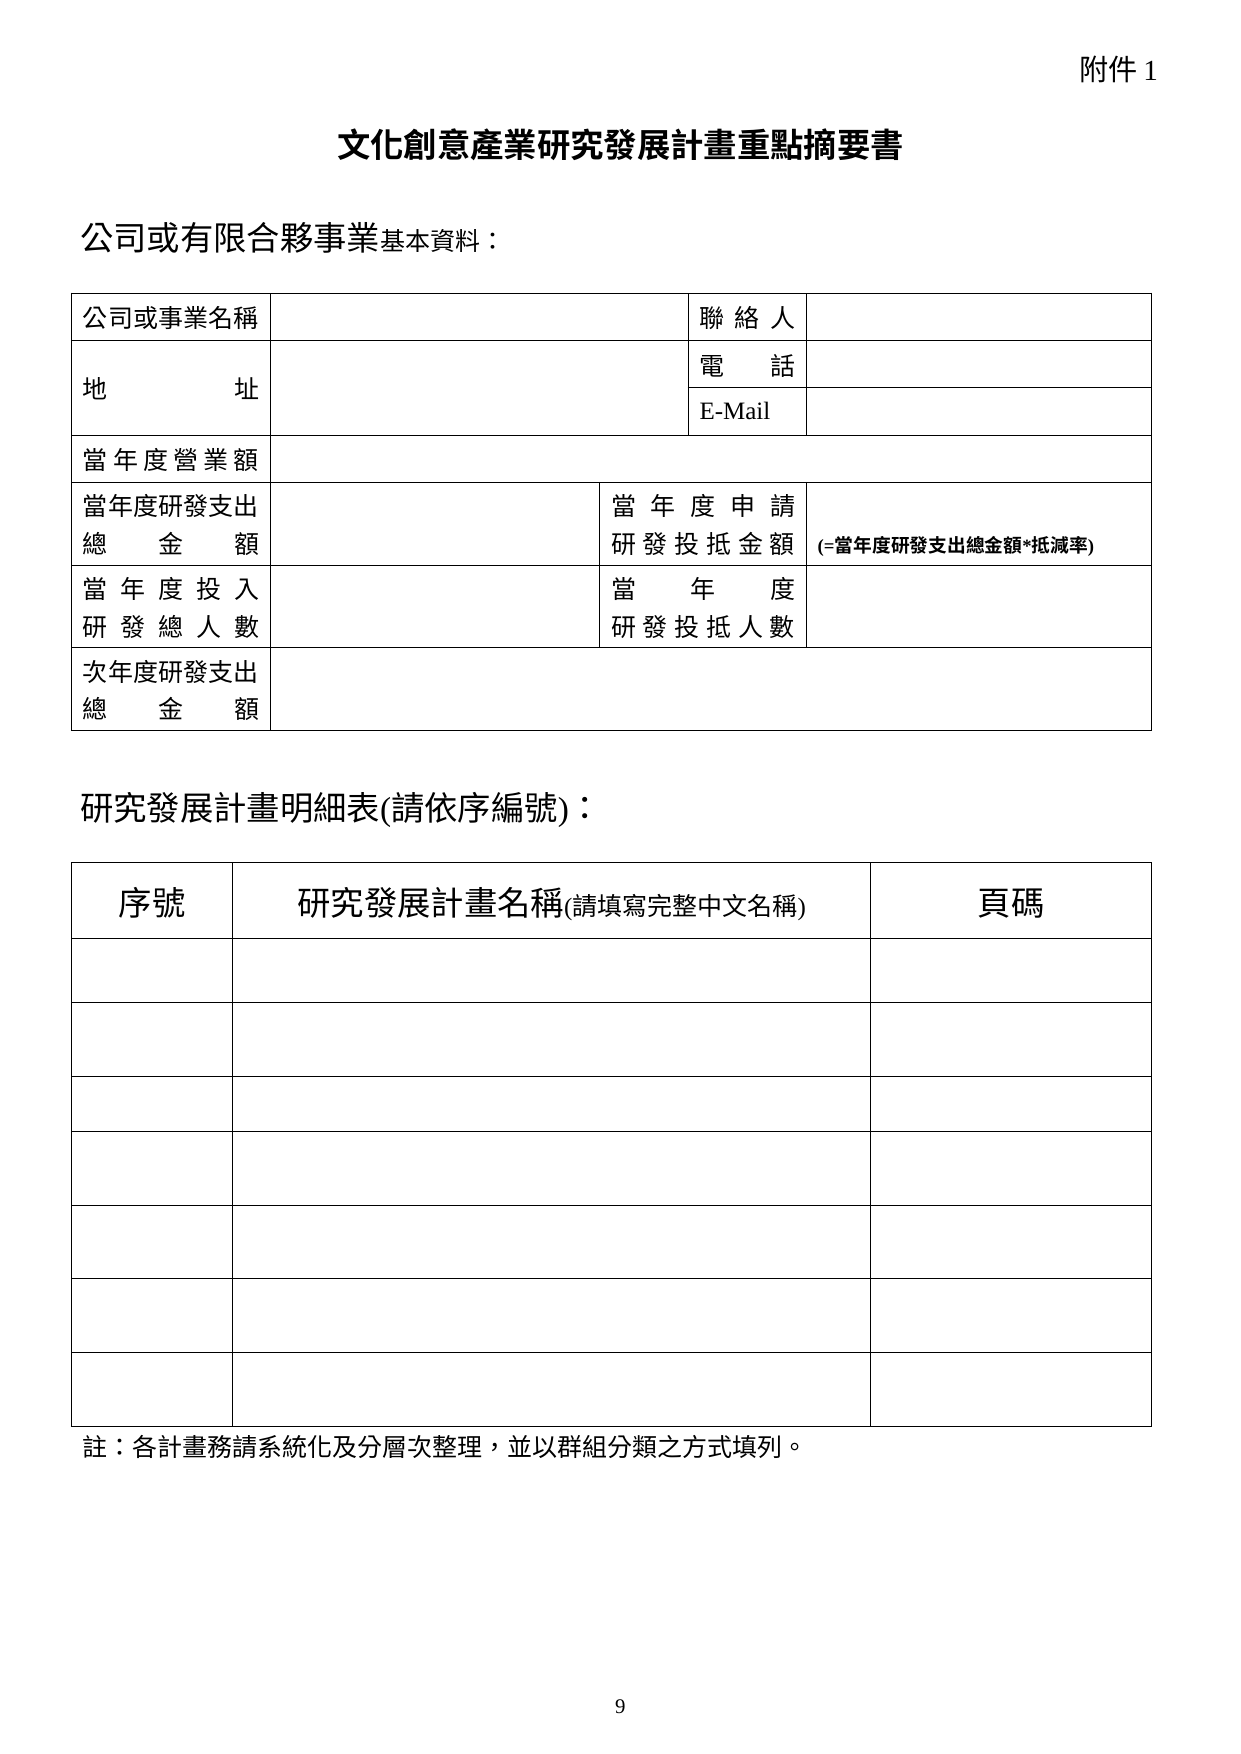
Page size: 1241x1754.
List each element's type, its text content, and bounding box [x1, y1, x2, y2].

table_cell [233, 1353, 870, 1426]
table_cell [72, 1077, 232, 1131]
text 註：各計畫務請系統化及分層次整理，並以群組分類之方式填列。 [83, 1427, 1157, 1463]
table_cell [871, 1353, 1151, 1426]
table_cell [271, 566, 599, 647]
table_cell [807, 566, 1151, 647]
table_cell 當年度 研發投抵人數 [600, 566, 806, 647]
table_cell [233, 1206, 870, 1278]
table_cell [233, 939, 870, 1002]
table_cell 地址 [72, 341, 270, 434]
table_cell [871, 1206, 1151, 1278]
table_cell [807, 388, 1151, 434]
table_header 公司或事業名稱 [72, 294, 270, 340]
table_cell 當年度申請 研發投抵金額 [600, 483, 806, 564]
table_cell 當年度研發支出總金額 [72, 483, 270, 564]
table_cell [233, 1279, 870, 1352]
table_header 研究發展計畫名稱(請填寫完整中文名稱) [233, 863, 870, 938]
table_cell [72, 1003, 232, 1076]
table_cell [807, 341, 1151, 387]
table_cell [271, 436, 1151, 482]
table_cell [271, 341, 688, 434]
table_cell [72, 1132, 232, 1205]
table_cell [72, 1206, 232, 1278]
table_cell [871, 1132, 1151, 1205]
table_cell [271, 648, 1151, 730]
table_cell [871, 1279, 1151, 1352]
table_cell [871, 939, 1151, 1002]
table_cell [233, 1003, 870, 1076]
table_header 頁碼 [871, 863, 1151, 938]
table_header [271, 294, 688, 340]
table_cell [233, 1077, 870, 1131]
table_cell [72, 1279, 232, 1352]
table_cell [871, 1003, 1151, 1076]
table_cell E-Mail [689, 388, 806, 434]
table_cell [233, 1132, 870, 1205]
text 公司或有限合夥事業基本資料： [80, 199, 1157, 274]
table_cell 電話 [689, 341, 806, 387]
table_cell [72, 939, 232, 1002]
table_cell 當年度投入 研發總人數 [72, 566, 270, 647]
table_cell [871, 1077, 1151, 1131]
table_header [807, 294, 1151, 340]
text 附件1 [83, 30, 1157, 105]
table_cell [271, 483, 599, 564]
table_cell (=當年度研發支出總金額*抵減率) [807, 483, 1151, 564]
table_cell 當年度營業額 [72, 436, 270, 482]
table_header 聯絡人 [689, 294, 806, 340]
text 研究發展計畫明細表(請依序編號)： [80, 768, 1157, 843]
text 文化創意產業研究發展計畫重點摘要書 [83, 105, 1157, 180]
table_cell [72, 1353, 232, 1426]
table_cell 次年度研發支出總金額 [72, 648, 270, 730]
table_header 序號 [72, 863, 232, 938]
